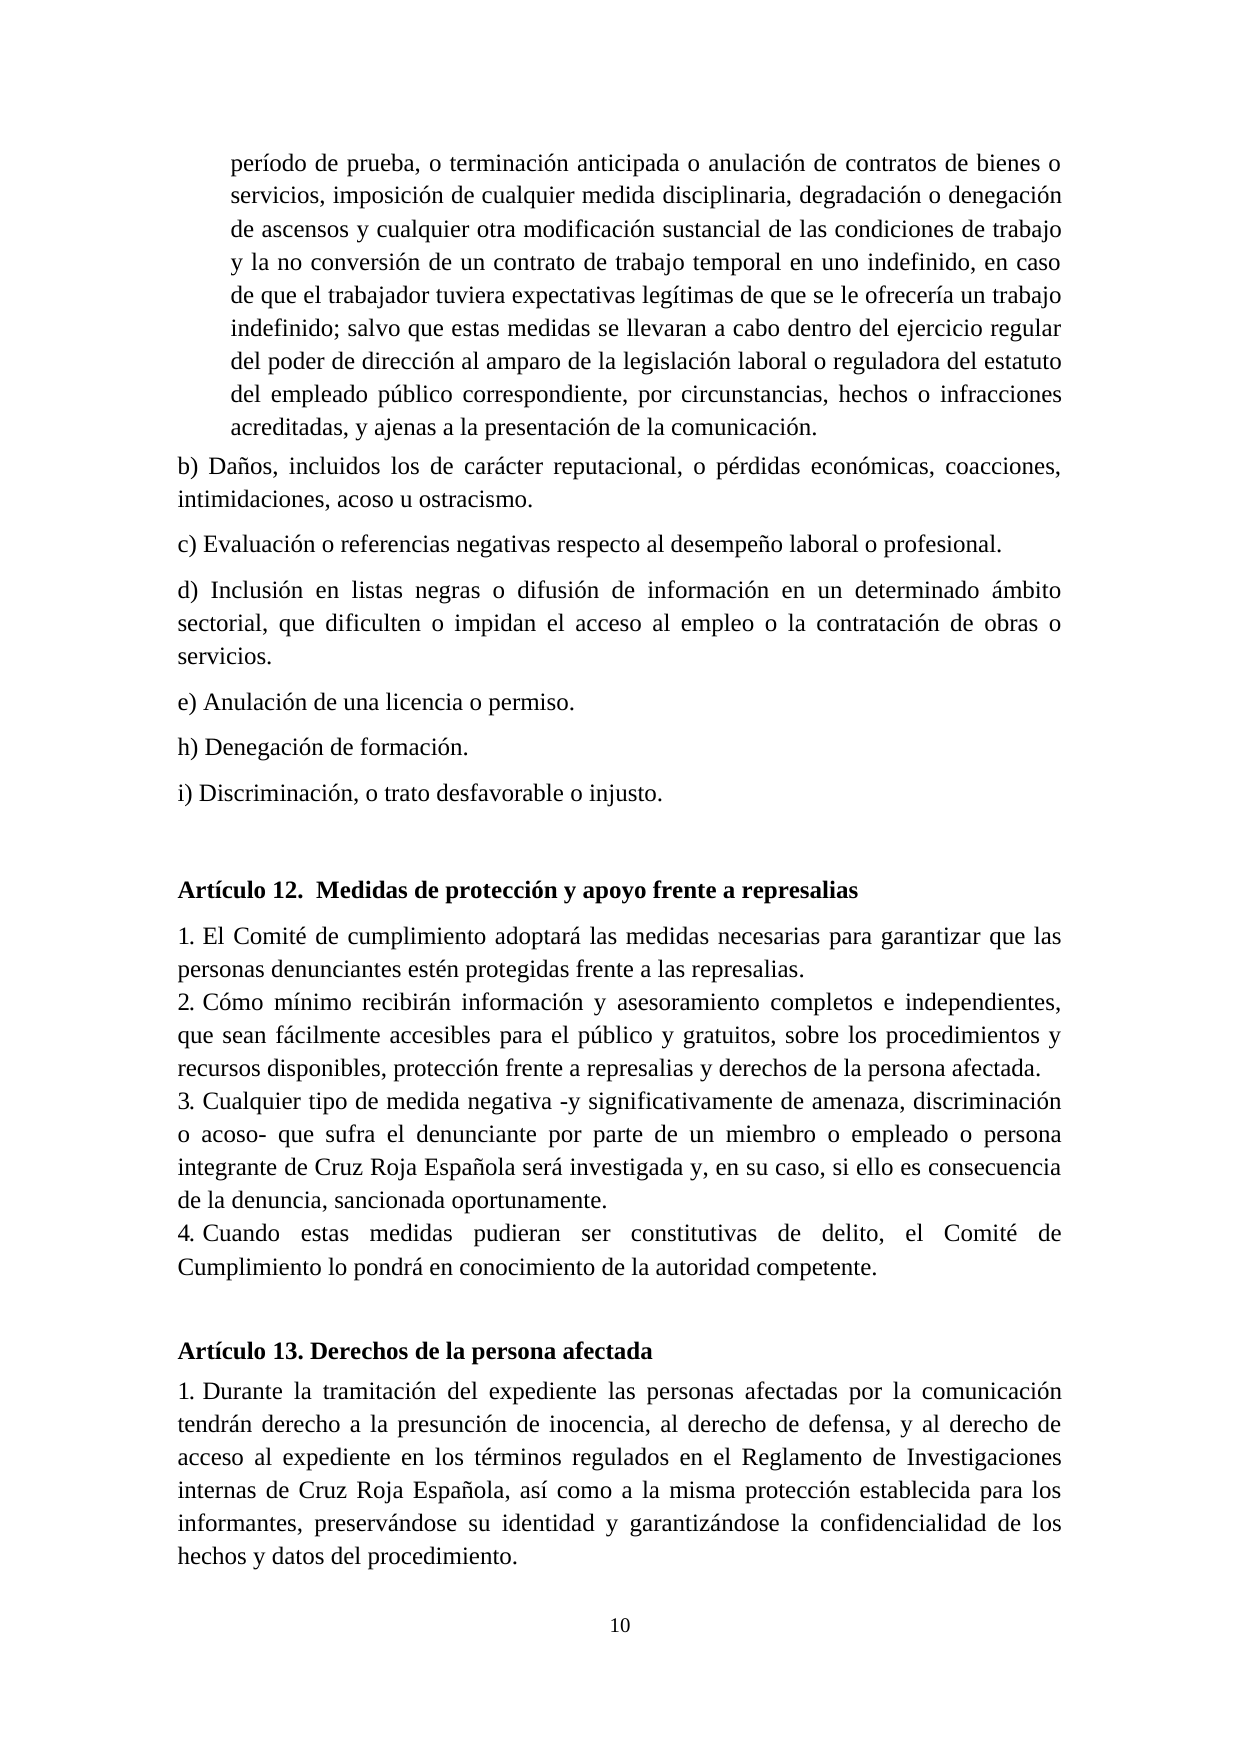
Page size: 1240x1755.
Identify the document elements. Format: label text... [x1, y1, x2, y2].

list Cualquier tipo de medida negativa -y significativamente de amenaza, discriminación o acoso- que sufra el denunciante por parte de un miembro o empleado o persona integrante de Cruz Roja Española será investigada y, en su caso, si ello es consecuencia de la denuncia, sancionada oportunamente. [177, 1086, 1062, 1214]
text c) Evaluación o referencias negativas respecto al desempeño laboral o profesional. [177, 529, 1062, 558]
list Durante la tramitación del expediente las personas afectadas por la comunicación tendrán derecho a la presunción de inocencia, al derecho de defensa, y al derecho de acceso al expediente en los términos regulados en el Reglamento de Investigaciones internas de Cruz Roja Española, así como a la misma protección establecida para los informantes, preservándose su identidad y garantizándose la confidencialidad de los hechos y datos del procedimiento. [177, 1376, 1062, 1570]
text Artículo 13. Derechos de la persona afectada [177, 1336, 1062, 1365]
text b) Daños, incluidos los de carácter reputacional, o pérdidas económicas, coacciones, intimidaciones, acoso u ostracismo. [177, 451, 1062, 513]
text i) Discriminación, o trato desfavorable o injusto. [177, 778, 1062, 806]
text h) Denegación de formación. [177, 732, 1062, 761]
text d) Inclusión en listas negras o difusión de información en un determinado ámbito sectorial, que dificulten o impidan el acceso al empleo o la contratación de obras o servicios. [177, 575, 1062, 670]
list período de prueba, o terminación anticipada o anulación de contratos de bienes o servicios, imposición de cualquier medida disciplinaria, degradación o denegación de ascensos y cualquier otra modificación sustancial de las condiciones de trabajo y la no conversión de un contrato de trabajo temporal en uno indefinido, en caso de que el trabajador tuviera expectativas legítimas de que se le ofrecería un trabajo indefinido; salvo que estas medidas se llevaran a cabo dentro del ejercicio regular del poder de dirección al amparo de la legislación laboral o reguladora del estatuto del empleado público correspondiente, por circunstancias, hechos o infracciones acreditadas, y ajenas a la presentación de la comunicación. [207, 148, 1062, 441]
list Cómo mínimo recibirán información y asesoramiento completos e independientes, que sean fácilmente accesibles para el público y gratuitos, sobre los procedimientos y recursos disponibles, protección frente a represalias y derechos de la persona afectada. [177, 987, 1062, 1082]
list El Comité de cumplimiento adoptará las medidas necesarias para garantizar que las personas denunciantes estén protegidas frente a las represalias. [177, 921, 1062, 982]
list Cuando estas medidas pudieran ser constitutivas de delito, el Comité de Cumplimiento lo pondrá en conocimiento de la autoridad competente. [177, 1218, 1062, 1280]
text e) Anulación de una licencia o permiso. [177, 687, 1062, 715]
subtitle Artículo 12. Medidas de protección y apoyo frente a represalias [177, 875, 1062, 904]
